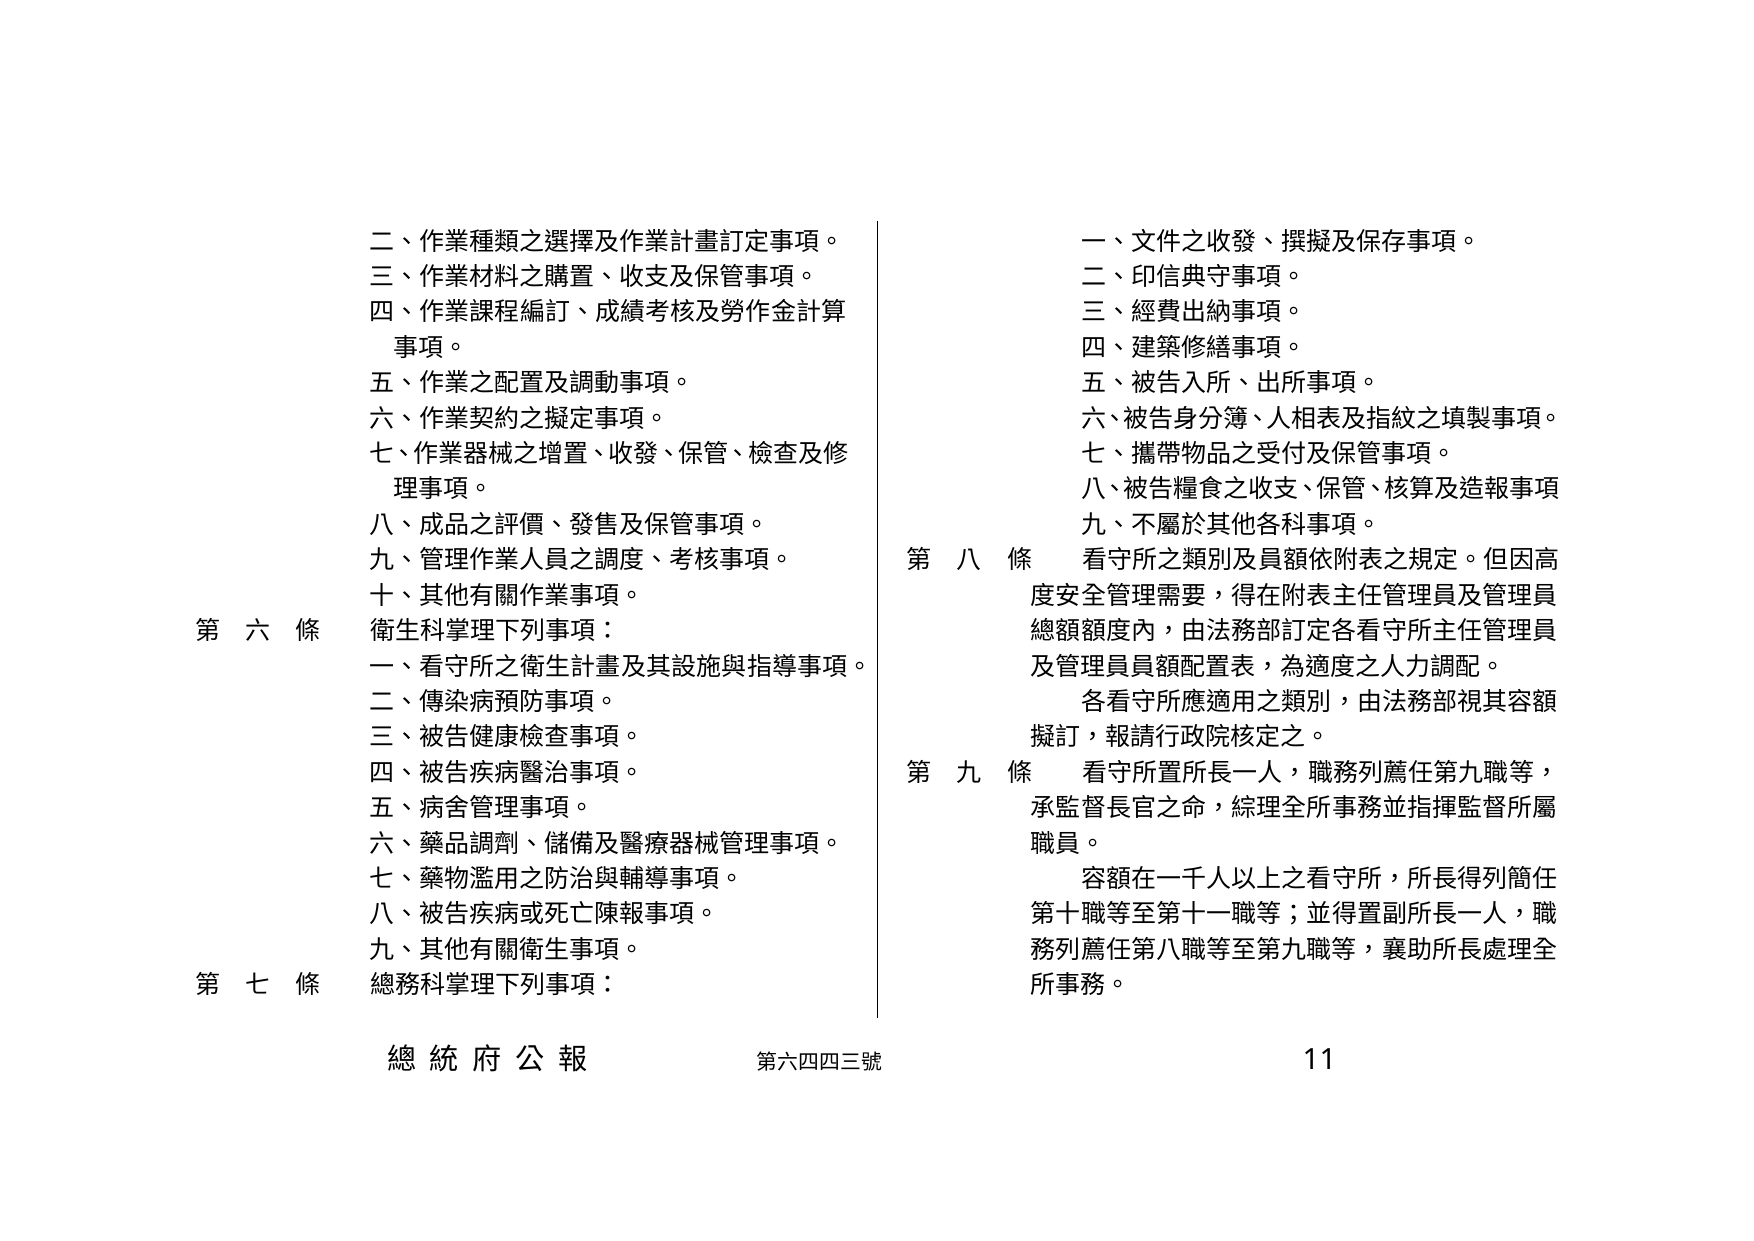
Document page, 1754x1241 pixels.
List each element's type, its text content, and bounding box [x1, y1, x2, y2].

text 第 九 條 看守所置所長一人，職務列薦任第九職等，承監督長官之命，綜理全所事務並指揮監督所屬職員。 [906, 753, 1559, 859]
text 九、不屬於其他各科事項。 [1081, 505, 1559, 540]
text 二、傳染病預防事項。 [369, 682, 847, 717]
text 九、管理作業人員之調度、考核事項。 [369, 540, 847, 576]
text 六、被告身分簿、人相表及指紋之填製事項。 [1081, 399, 1559, 434]
text 二、印信典守事項。 [1081, 257, 1559, 292]
text 第 七 條 總務科掌理下列事項： [195, 965, 847, 1001]
text 七、藥物濫用之防治與輔導事項。 [369, 859, 847, 894]
text 七、攜帶物品之受付及保管事項。 [1081, 434, 1559, 469]
text 一、文件之收發、撰擬及保存事項。 [1081, 222, 1559, 257]
text 二、作業種類之選擇及作業計畫訂定事項。 [369, 222, 847, 257]
text 五、被告入所、出所事項。 [1081, 363, 1559, 399]
text 三、作業材料之購置、收支及保管事項。 [369, 257, 847, 292]
text 容額在一千人以上之看守所，所長得列簡任第十職等至第十一職等；並得置副所長一人，職務列薦任第八職等至第九職等，襄助所長處理全所事務。 [1031, 859, 1559, 1001]
text 五、病舍管理事項。 [369, 788, 847, 824]
text 四、被告疾病醫治事項。 [369, 753, 847, 788]
text 八、被告糧食之收支、保管、核算及造報事項。 [1081, 469, 1559, 505]
text 各看守所應適用之類別，由法務部視其容額擬訂，報請行政院核定之。 [1031, 682, 1559, 753]
text 七、作業器械之增置、收發、保管、檢查及修理事項。 [369, 434, 847, 505]
text 四、建築修繕事項。 [1081, 328, 1559, 363]
text 八、被告疾病或死亡陳報事項。 [369, 894, 847, 930]
text 四、作業課程編訂、成績考核及勞作金計算事項。 [369, 292, 847, 363]
text 第 八 條 看守所之類別及員額依附表之規定。但因高度安全管理需要，得在附表主任管理員及管理員總額額度內，由法務部訂定各看守所主任管理員及管理員員額配置表，為適度之人力調配。 [906, 540, 1559, 682]
text 五、作業之配置及調動事項。 [369, 363, 847, 399]
text 八、成品之評價、發售及保管事項。 [369, 505, 847, 540]
text 九、其他有關衛生事項。 [369, 930, 847, 965]
text 六、藥品調劑、儲備及醫療器械管理事項。 [369, 824, 847, 859]
text 十、其他有關作業事項。 [369, 576, 847, 611]
text 三、經費出納事項。 [1081, 292, 1559, 328]
text 第 六 條 衛生科掌理下列事項： [195, 611, 847, 647]
text 一、看守所之衛生計畫及其設施與指導事項。 [369, 647, 847, 682]
text 六、作業契約之擬定事項。 [369, 399, 847, 434]
text 三、被告健康檢查事項。 [369, 717, 847, 753]
